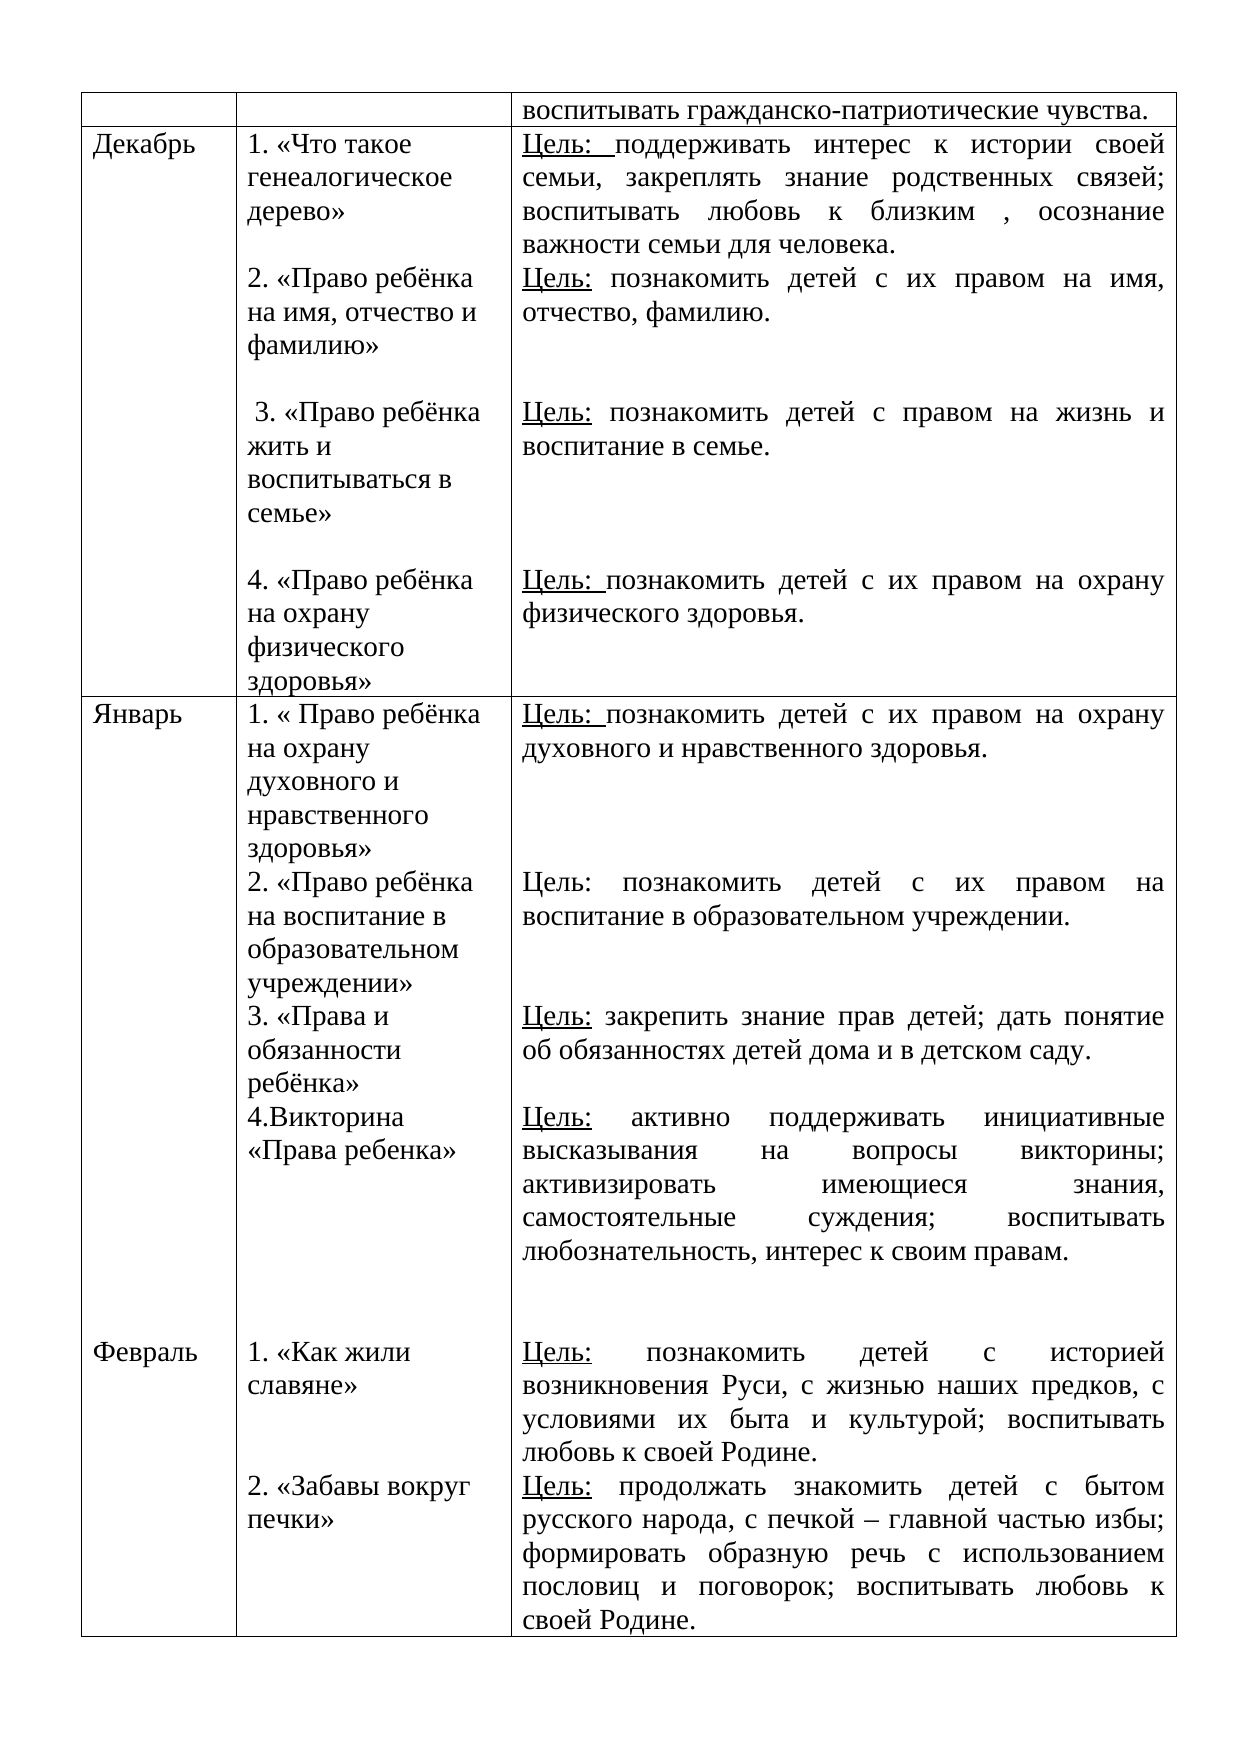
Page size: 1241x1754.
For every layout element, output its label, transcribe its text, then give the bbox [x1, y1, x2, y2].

table_cell Декабрь [82, 127, 236, 696]
table_cell Цель: поддерживать интерес к истории своей семьи, закреплять знание родственных связей; воспитывать любовь к близким , осознание важности семьи для человека. Цель: познакомить детей с их правом на имя, отчество, фамилию. Цель: познакомить детей с правом на жизнь и воспитание в семье. Цель: познакомить детей с их правом на охрану физического здоровья. [512, 127, 1176, 696]
table_cell Январь Февраль [82, 697, 236, 1636]
table_cell 1. «Что такое генеалогическое дерево» 2. «Право ребёнка на имя, отчество и фамилию» 3. «Право ребёнка жить и воспитываться в семье» 4. «Право ребёнка на охрану физического здоровья» [237, 127, 511, 696]
table_cell воспитывать гражданско-патриотические чувства. [512, 93, 1176, 126]
table_cell [237, 93, 511, 126]
table_cell Цель: познакомить детей с их правом на охрану духовного и нравственного здоровья. Цель: познакомить детей с их правом на воспитание в образовательном учреждении. Цель: закрепить знание прав детей; дать понятие об обязанностях детей дома и в детском саду. Цель: активно поддерживать инициативные высказывания на вопросы викторины; активизировать имеющиеся знания, самостоятельные суждения; воспитывать любознательность, интерес к своим правам. Цель: познакомить детей с историей возникновения Руси, с жизнью наших предков, с условиями их быта и культурой; воспитывать любовь к своей Родине. Цель: продолжать знакомить детей с бытом русского народа, с печкой – главной частью избы; формировать образную речь с использованием пословиц и поговорок; воспитывать любовь к своей Родине. [512, 697, 1176, 1636]
table_cell 1. « Право ребёнка на охрану духовного и нравственного здоровья» 2. «Право ребёнка на воспитание в образовательном учреждении» 3. «Права и обязанности ребёнка» 4.Викторина «Права ребенка» 1. «Как жили славяне» 2. «Забавы вокруг печки» [237, 697, 511, 1636]
table_cell [82, 93, 236, 126]
